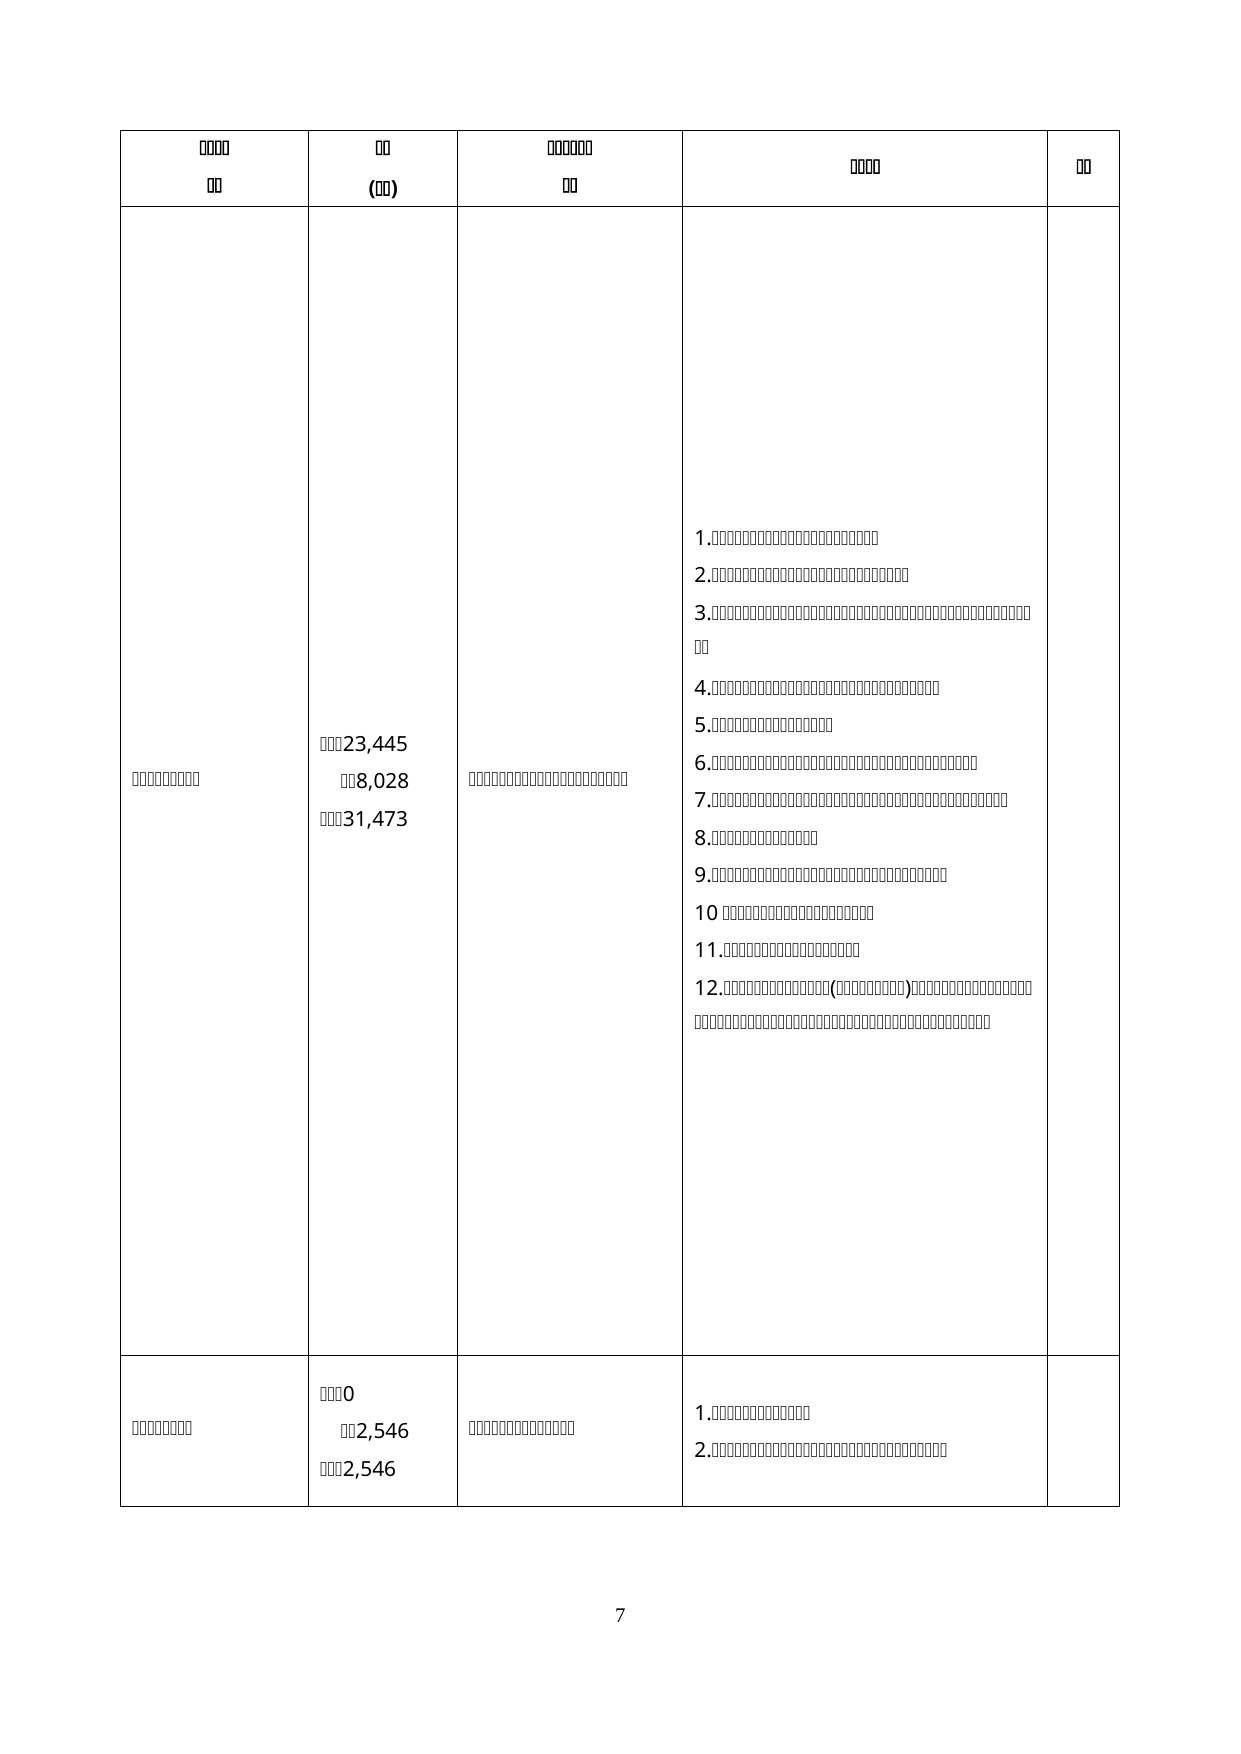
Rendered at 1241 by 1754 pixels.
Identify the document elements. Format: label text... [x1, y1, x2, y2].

table_cell 中央：0 縣：2,546 合計：2,546 [309, 1356, 457, 1506]
table_cell [1048, 207, 1119, 1355]
table_cell 促進警民合作，提升蒐證能力，增進社會支持。 [458, 207, 682, 1355]
table_header 重要施政計畫 項目 [458, 131, 682, 206]
table_cell 1.積極推動警光會館各項業務。 2.提供全國各警察機關現職、退職警察人員暨眷屬優質住宿及休憩場所。 [683, 1356, 1047, 1506]
table_header 實施內容 [683, 131, 1047, 206]
table_cell 促進警民合作，增進社會支持。 [458, 1356, 682, 1506]
table_cell 五、一般建築及設備 [121, 207, 308, 1355]
table_cell [1048, 1356, 1119, 1506]
table_header 工作計畫 名稱 [121, 131, 308, 206]
table_header 預算 (千元) [309, 131, 457, 206]
table_header 備註 [1048, 131, 1119, 206]
table_cell 中央：23,445 縣：8,028 合計：31,473 [309, 207, 457, 1355]
table_cell 六、警光會館管理 [121, 1356, 308, 1506]
table_cell 1.賡續修繕本局及各分局分駐（派出）所辦公廳舍。 2.督辦本局交通警察隊、少年警察隊綜合勤務大樓新建工程。 3.辦理年度定期警用裝備檢查，加強各項裝備保養維護，保障員警執勤使用裝備安全，強化執勤信心。 4.執行各式汽、機車定期保養維護，促進員警執勤使用車輛裝備安全。 5.汰換逾使用年限之警用汽車、機車。 6.維護警用有線電、無線電暢通，定期養護，維持通訊正常，有效支援勤務遂行。 7.維持警政資訊系統暨警政網際網路案各項通訊專線運作，以利資料查詢、建檔作業順遂。 8.加強員警勤、業務資訊化作業。 9.警政資訊系統、警政網際網路各項伺服器及電腦設備等維護保養工作。 10充實本局各項資訊、電腦設備及網路工程等。 11.辦理環島道路錄監系統建置、維護工作。 12.充實刑案偵查手機分析鑑識設備(含筆記型電腦及配線)可分析手機通訊軟體、通訊錄等視覺化圖表；另購買數位攝影機及數位可錄式雙筒望遠鏡俾助刑案偵查及各項維安勤務使用。 [683, 207, 1047, 1355]
